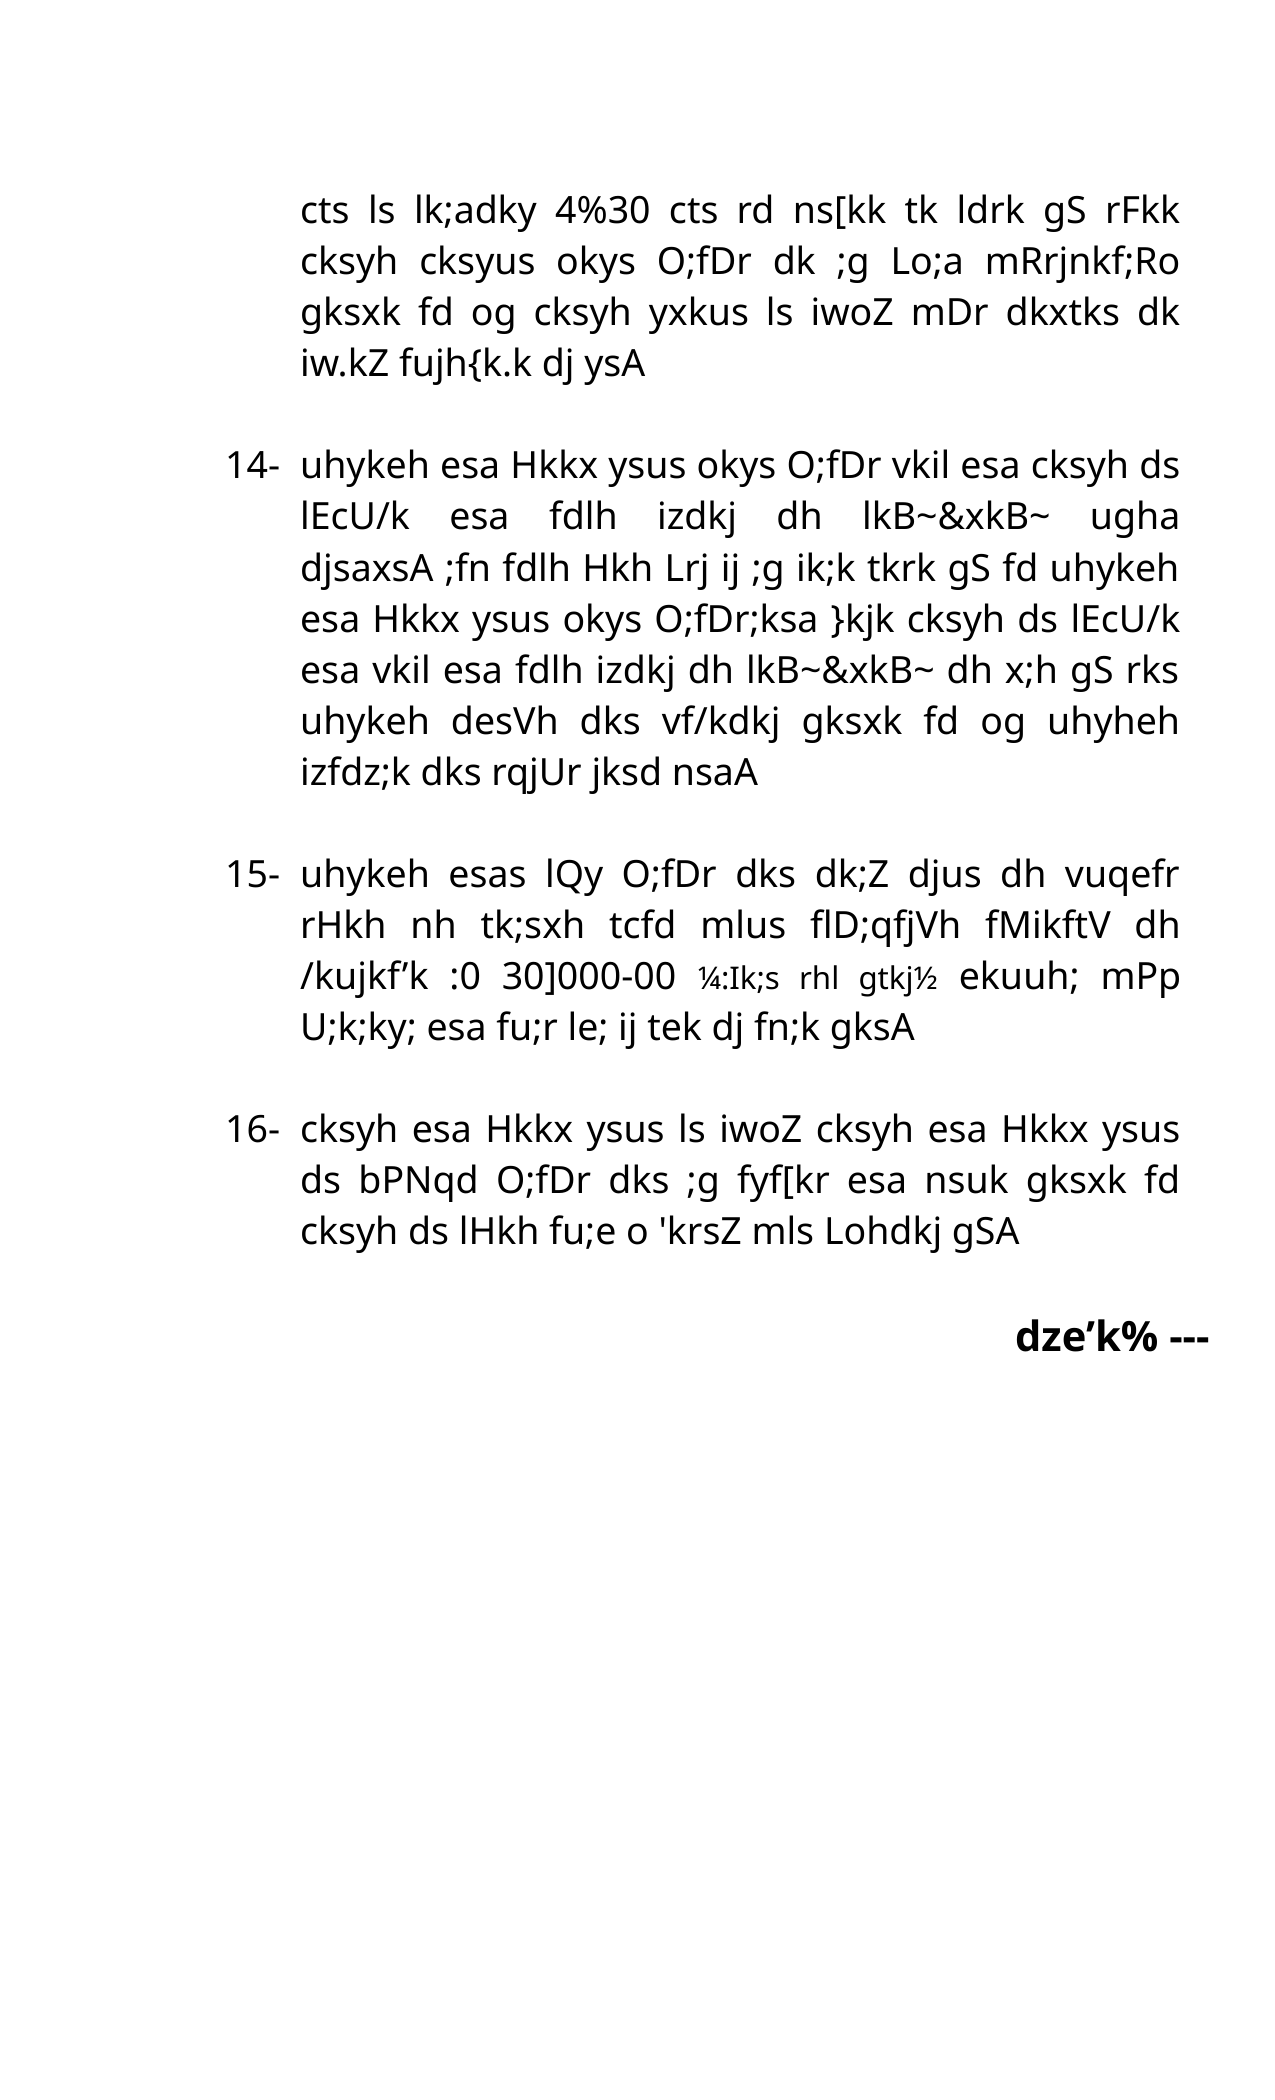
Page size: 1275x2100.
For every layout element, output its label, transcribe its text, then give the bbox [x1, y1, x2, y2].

text 15- uhykeh esas lQy O;fDr dks dk;Z djus dh vuqefr rHkh nh tk;sxh tcfd mlus flD;qfjVh fMikftV dh /kujkf’k :0 30]000-00 ¼:Ik;s rhl gtkj½ ekuuh; mPp U;k;ky; esa fu;r le; ij tek dj fn;k gksA [225, 847, 1181, 1051]
text 16- cksyh esa Hkkx ysus ls iwoZ cksyh esa Hkkx ysus ds bPNqd O;fDr dks ;g fyf[kr esa nsuk gksxk fd cksyh ds lHkh fu;e o 'krsZ mls Lohdkj gSA [225, 1102, 1181, 1255]
text 14- uhykeh esa Hkkx ysus okys O;fDr vkil esa cksyh ds lEcU/k esa fdlh izdkj dh lkB~&xkB~ ugha djsaxsA ;fn fdlh Hkh Lrj ij ;g ik;k tkrk gS fd uhykeh esa Hkkx ysus okys O;fDr;ksa }kjk cksyh ds lEcU/k esa vkil esa fdlh izdkj dh lkB~&xkB~ dh x;h gS rks uhykeh desVh dks vf/kdkj gksxk fd og uhyheh izfdz;k dks rqjUr jksd nsaA [225, 439, 1181, 796]
text cts ls lk;adky 4%30 cts rd ns[kk tk ldrk gS rFkk cksyh cksyus okys O;fDr dk ;g Lo;a mRrjnkf;Ro gksxk fd og cksyh yxkus ls iwoZ mDr dkxtks dk iw.kZ fujh{k.k dj ysA [225, 183, 1181, 388]
text dze’k% --- [225, 1306, 1209, 1363]
